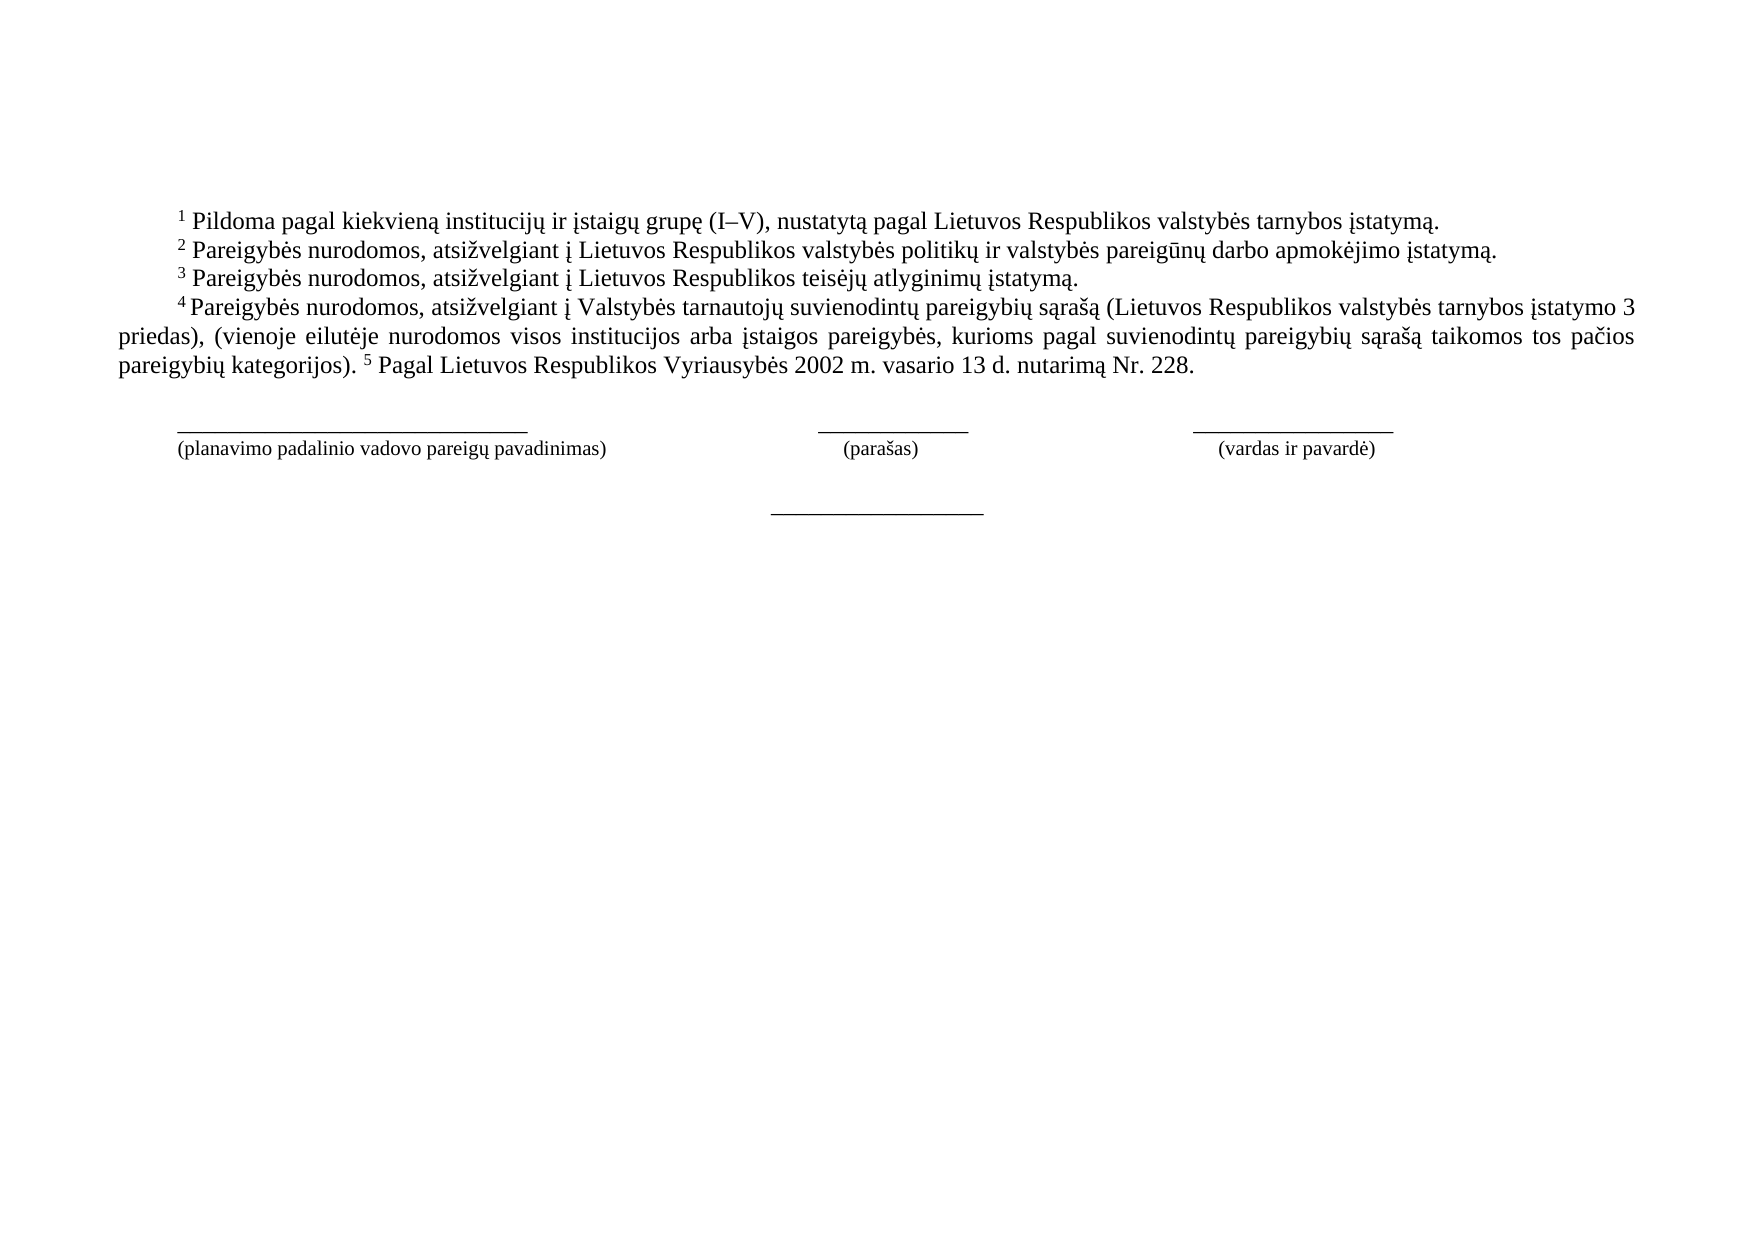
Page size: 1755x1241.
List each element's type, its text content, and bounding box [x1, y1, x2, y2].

text 3 Pareigybės nurodomos, atsižvelgiant į Lietuvos Respublikos teisėjų atlyginimų įstatymą. [118, 263, 1636, 292]
text (planavimo padalinio vadovo pareigų pavadinimas) (parašas) (vardas ir pavardė) [118, 436, 1636, 460]
text 4 Pareigybės nurodomos, atsižvelgiant į Valstybės tarnautojų suvienodintų pareigybių sąrašą (Lietuvos Respublikos valstybės tarnybos įstatymo 3 priedas), (vienoje eilutėje nurodomos visos institucijos arba įstaigos pareigybės, kurioms pagal suvienodintų pareigybių sąrašą taikomos tos pačios pareigybių kategorijos). 5 Pagal Lietuvos Respublikos Vyriausybės 2002 m. vasario 13 d. nutarimą Nr. 228. [118, 292, 1636, 378]
text _________________ [118, 489, 1636, 517]
text 1 Pildoma pagal kiekvieną institucijų ir įstaigų grupę (I–V), nustatytą pagal Lietuvos Respublikos valstybės tarnybos įstatymą. [118, 206, 1636, 235]
text 2 Pareigybės nurodomos, atsižvelgiant į Lietuvos Respublikos valstybės politikų ir valstybės pareigūnų darbo apmokėjimo įstatymą. [118, 235, 1636, 263]
text ____________________________ ____________ ________________ [118, 407, 1636, 436]
